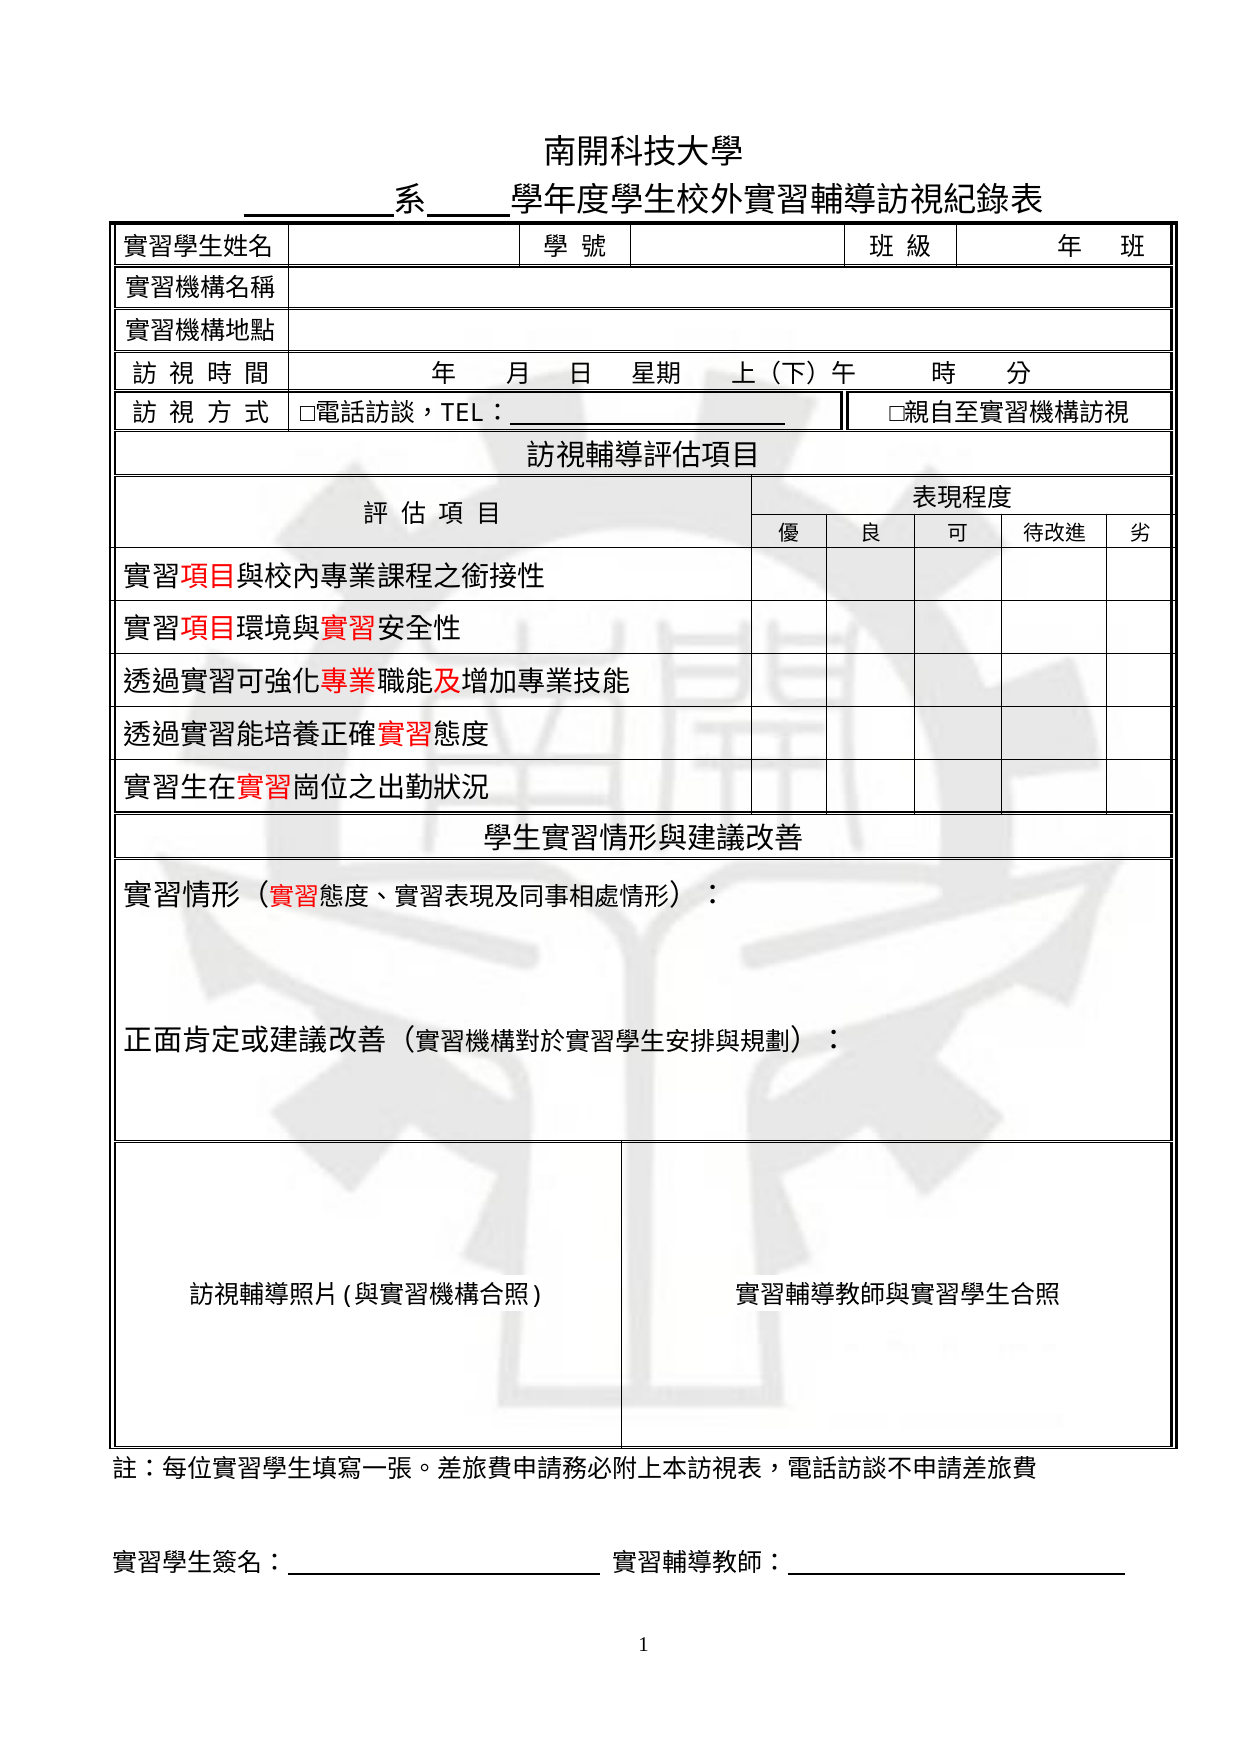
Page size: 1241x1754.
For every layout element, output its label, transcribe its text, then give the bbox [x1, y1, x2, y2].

text 實習學生簽名： 實習輔導教師： [112, 1519, 1174, 1581]
table_header [631, 225, 844, 264]
table_header 學 號 [520, 225, 630, 264]
table_header 年 班 [957, 225, 1170, 264]
text 南開科技大學 [112, 125, 1174, 173]
table_header [289, 225, 519, 264]
table_cell 實習機構名稱 [116, 268, 288, 302]
table_header 班 級 [845, 225, 956, 264]
text 註：每位實習學生填寫一張。差旅費申請務必附上本訪視表，電話訪談不申請差旅費 [112, 1449, 1174, 1485]
text 系 學年度學生校外實習輔導訪視紀錄表 [112, 173, 1174, 221]
table_cell [289, 268, 1170, 302]
table_header 實習學生姓名 [116, 225, 288, 264]
